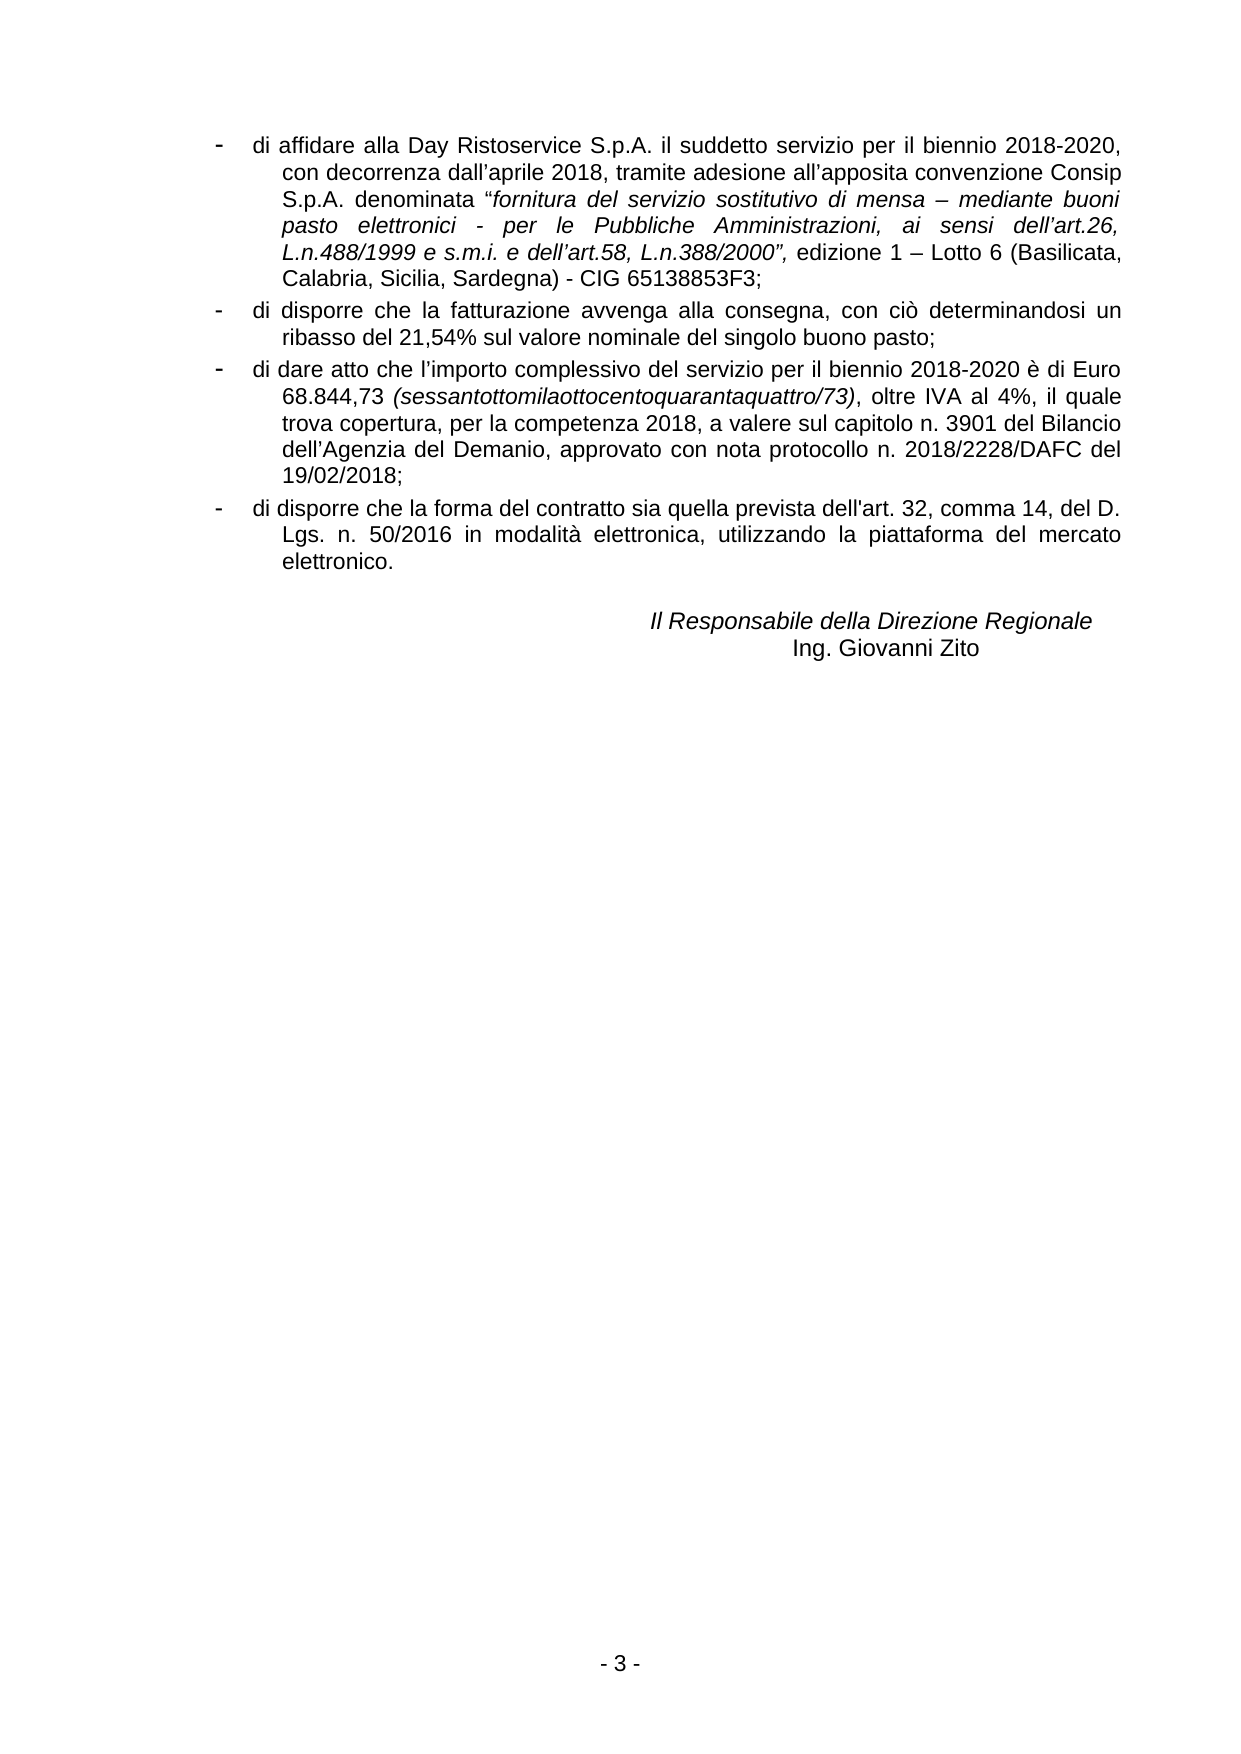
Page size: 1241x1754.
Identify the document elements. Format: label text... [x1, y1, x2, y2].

text Ing. Giovanni Zito [650, 634, 1122, 662]
list di affidare alla Day Ristoservice S.p.A. il suddetto servizio per il biennio 2018-2020, con decorrenza dall’aprile 2018, tramite adesione all’apposita convenzione Consip S.p.A. denominata “fornitura del servizio sostitutivo di mensa – mediante buoni pasto elettronici - per le Pubbliche Amministrazioni, ai sensi dell’art.26, L.n.488/1999 e s.m.i. e dell’art.58, L.n.388/2000”, edizione 1 – Lotto 6 (Basilicata, Calabria, Sicilia, Sardegna) - CIG 65138853F3; [215, 132, 1122, 291]
text Il Responsabile della Direzione Regionale [650, 607, 1122, 634]
list di disporre che la forma del contratto sia quella prevista dell'art. 32, comma 14, del D. Lgs. n. 50/2016 in modalità elettronica, utilizzando la piattaforma del mercato elettronico. [215, 495, 1122, 574]
list di disporre che la fatturazione avvenga alla consegna, con ciò determinandosi un ribasso del 21,54% sul valore nominale del singolo buono pasto; [215, 297, 1122, 350]
list di dare atto che l’importo complessivo del servizio per il biennio 2018-2020 è di Euro 68.844,73 (sessantottomilaottocentoquarantaquattro/73), oltre IVA al 4%, il quale trova copertura, per la competenza 2018, a valere sul capitolo n. 3901 del Bilancio dell’Agenzia del Demanio, approvato con nota protocollo n. 2018/2228/DAFC del 19/02/2018; [215, 356, 1122, 489]
